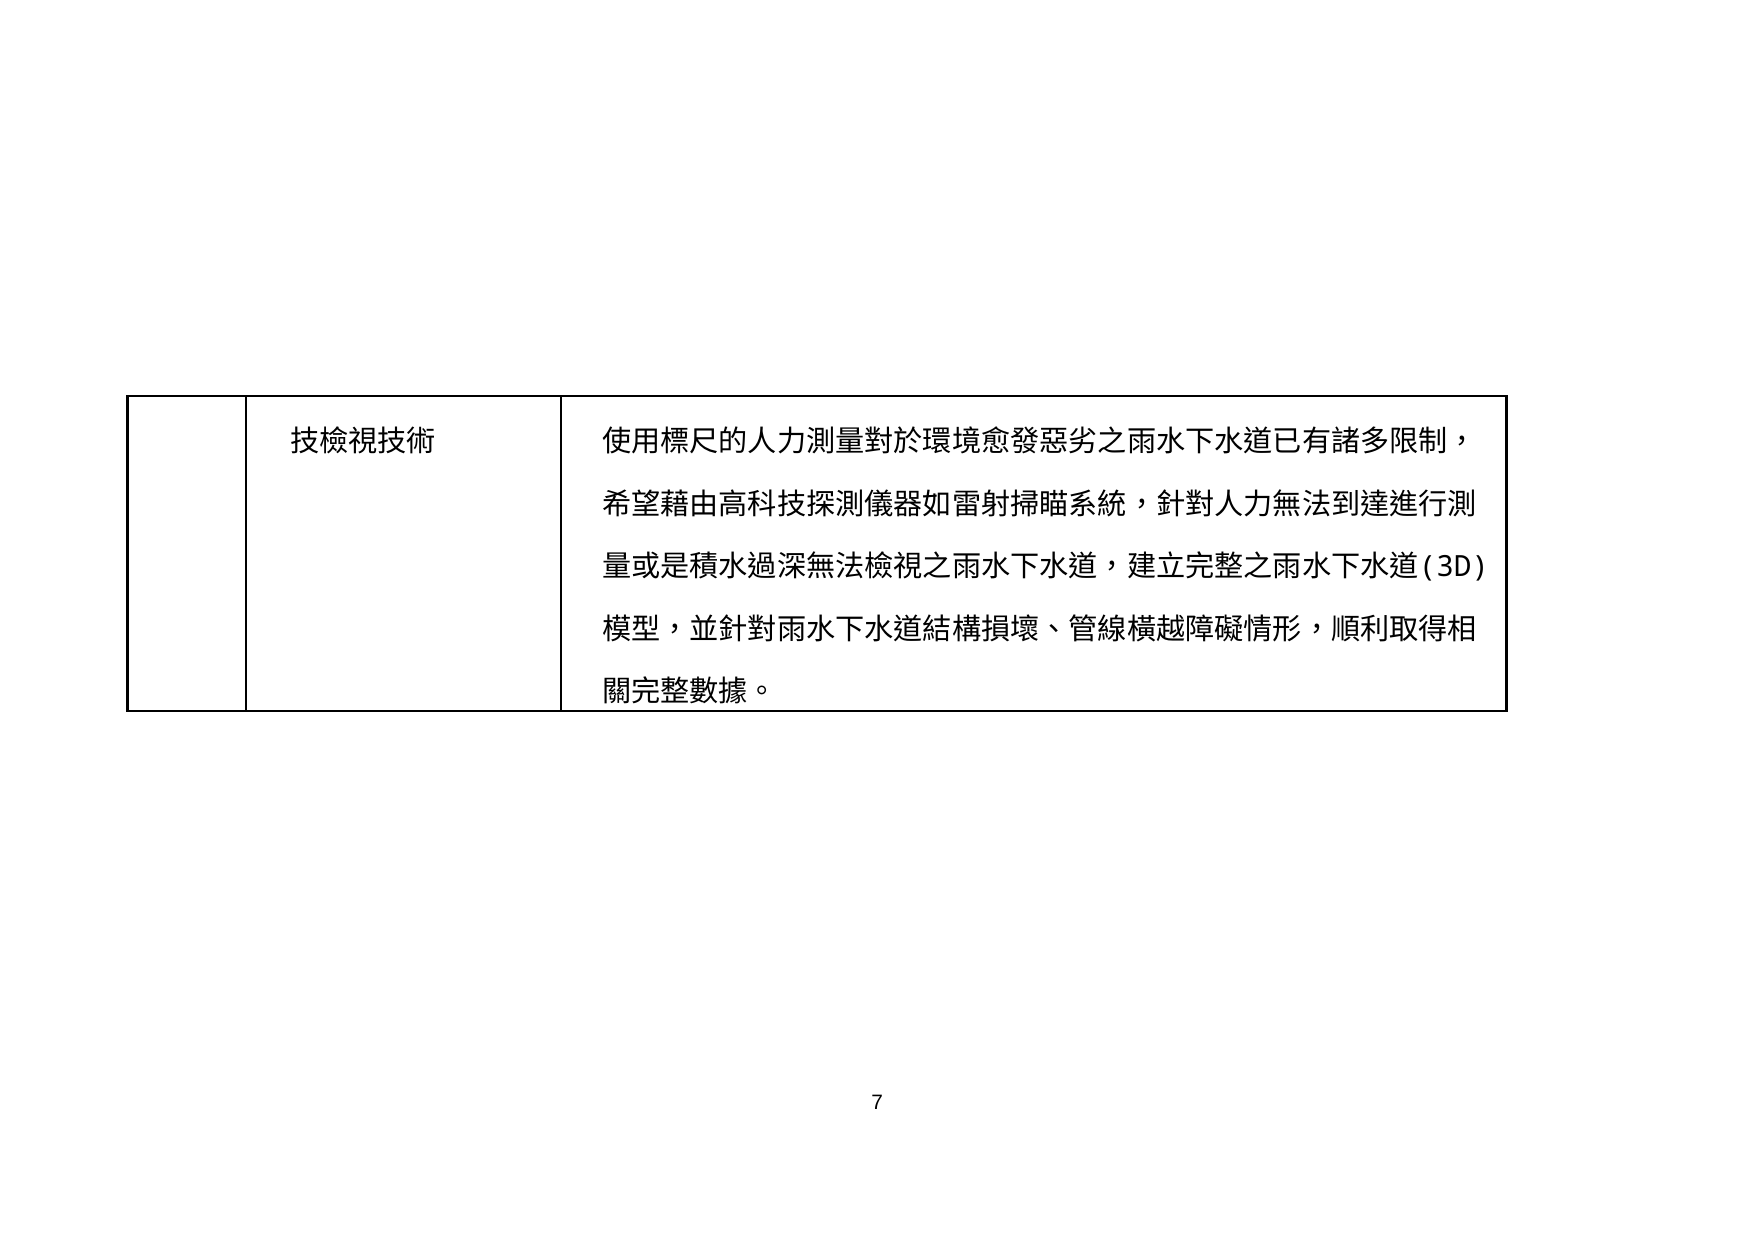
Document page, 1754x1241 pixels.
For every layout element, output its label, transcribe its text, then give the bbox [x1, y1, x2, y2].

table_cell 使用標尺的人力測量對於環境愈發惡劣之雨水下水道已有諸多限制，希望藉由高科技探測儀器如雷射掃瞄系統，針對人力無法到達進行測量或是積水過深無法檢視之雨水下水道，建立完整之雨水下水道(3D)模型，並針對雨水下水道結構損壞、管線橫越障礙情形，順利取得相關完整數據。 [562, 397, 1505, 710]
table_cell 防洪排水設施創新巡檢管理技術 都市暴雨創新預警應變技術 雨水下水道設施科技檢視技術 大數據分析於水利設施管理、操作及維護之研究 [247, 397, 560, 710]
table_cell [129, 397, 245, 710]
